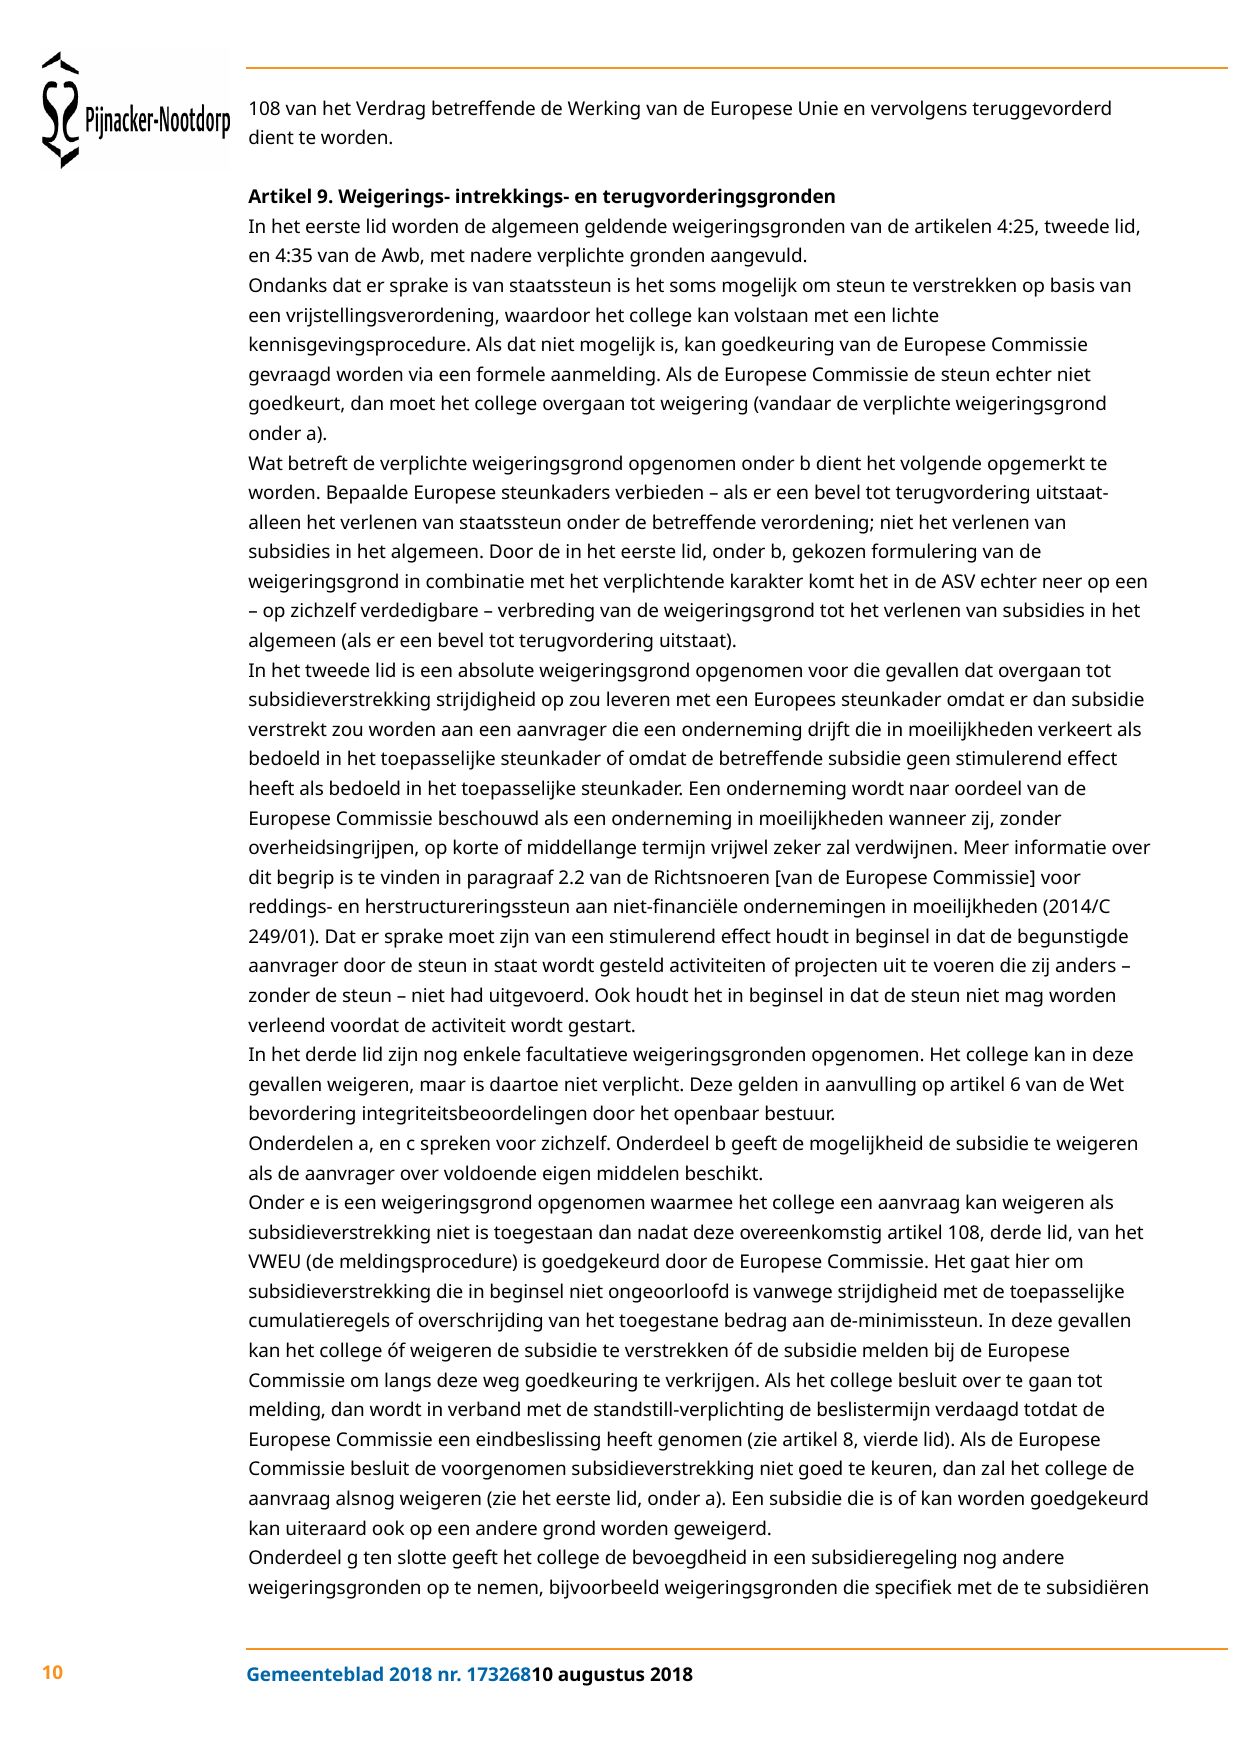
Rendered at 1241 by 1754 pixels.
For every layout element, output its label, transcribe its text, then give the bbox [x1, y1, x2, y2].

text Onderdelen a, en c spreken voor zichzelf. Onderdeel b geeft de mogelijkheid de subsidie te weigeren als de aanvrager over voldoende eigen middelen beschikt. [248, 1130, 1152, 1186]
text In het derde lid zijn nog enkele facultatieve weigeringsgronden opgenomen. Het college kan in deze gevallen weigeren, maar is daartoe niet verplicht. Deze gelden in aanvulling op artikel 6 van de Wet bevordering integriteitsbeoordelingen door het openbaar bestuur. [248, 1041, 1152, 1126]
text 108 van het Verdrag betreffende de Werking van de Europese Unie en vervolgens teruggevorderd dient te worden. [248, 95, 1152, 150]
text In het tweede lid is een absolute weigeringsgrond opgenomen voor die gevallen dat overgaan tot subsidieverstrekking strijdigheid op zou leveren met een Europees steunkader omdat er dan subsidie verstrekt zou worden aan een aanvrager die een onderneming drijft die in moeilijkheden verkeert als bedoeld in het toepasselijke steunkader of omdat de betreffende subsidie geen stimulerend effect heeft als bedoeld in het toepasselijke steunkader. Een onderneming wordt naar oordeel van de Europese Commissie beschouwd als een onderneming in moeilijkheden wanneer zij, zonder overheidsingrijpen, op korte of middellange termijn vrijwel zeker zal verdwijnen. Meer informatie over dit begrip is te vinden in paragraaf 2.2 van de Richtsnoeren [van de Europese Commissie] voor reddings- en herstructureringssteun aan niet-financiële ondernemingen in moeilijkheden (2014/C 249/01). Dat er sprake moet zijn van een stimulerend effect houdt in beginsel in dat de begunstigde aanvrager door de steun in staat wordt gesteld activiteiten of projecten uit te voeren die zij anders – zonder de steun – niet had uitgevoerd. Ook houdt het in beginsel in dat de steun niet mag worden verleend voordat de activiteit wordt gestart. [248, 657, 1152, 1038]
text Onderdeel g ten slotte geeft het college de bevoegdheid in een subsidieregeling nog andere weigeringsgronden op te nemen, bijvoorbeeld weigeringsgronden die specifiek met de te subsidiëren [248, 1544, 1152, 1600]
text Wat betreft de verplichte weigeringsgrond opgenomen onder b dient het volgende opgemerkt te worden. Bepaalde Europese steunkaders verbieden – als er een bevel tot terugvordering uitstaat- alleen het verlenen van staatssteun onder de betreffende verordening; niet het verlenen van subsidies in het algemeen. Door de in het eerste lid, onder b, gekozen formulering van de weigeringsgrond in combinatie met het verplichtende karakter komt het in de ASV echter neer op een – op zichzelf verdedigbare – verbreding van de weigeringsgrond tot het verlenen van subsidies in het algemeen (als er een bevel tot terugvordering uitstaat). [248, 450, 1152, 653]
text Artikel 9. Weigerings- intrekkings- en terugvorderingsgronden [248, 183, 1152, 209]
text Onder e is een weigeringsgrond opgenomen waarmee het college een aanvraag kan weigeren als subsidieverstrekking niet is toegestaan dan nadat deze overeenkomstig artikel 108, derde lid, van het VWEU (de meldingsprocedure) is goedgekeurd door de Europese Commissie. Het gaat hier om subsidieverstrekking die in beginsel niet ongeoorloofd is vanwege strijdigheid met de toepasselijke cumulatieregels of overschrijding van het toegestane bedrag aan de-minimissteun. In deze gevallen kan het college óf weigeren de subsidie te verstrekken óf de subsidie melden bij de Europese Commissie om langs deze weg goedkeuring te verkrijgen. Als het college besluit over te gaan tot melding, dan wordt in verband met de standstill-verplichting de beslistermijn verdaagd totdat de Europese Commissie een eindbeslissing heeft genomen (zie artikel 8, vierde lid). Als de Europese Commissie besluit de voorgenomen subsidieverstrekking niet goed te keuren, dan zal het college de aanvraag alsnog weigeren (zie het eerste lid, onder a). Een subsidie die is of kan worden goedgekeurd kan uiteraard ook op een andere grond worden geweigerd. [248, 1189, 1152, 1541]
picture [41, 47, 231, 172]
text Ondanks dat er sprake is van staatssteun is het soms mogelijk om steun te verstrekken op basis van een vrijstellingsverordening, waardoor het college kan volstaan met een lichte kennisgevingsprocedure. Als dat niet mogelijk is, kan goedkeuring van de Europese Commissie gevraagd worden via een formele aanmelding. Als de Europese Commissie de steun echter niet goedkeurt, dan moet het college overgaan tot weigering (vandaar de verplichte weigeringsgrond onder a). [248, 272, 1152, 446]
text In het eerste lid worden de algemeen geldende weigeringsgronden van de artikelen 4:25, tweede lid, en 4:35 van de Awb, met nadere verplichte gronden aangevuld. [248, 213, 1152, 268]
